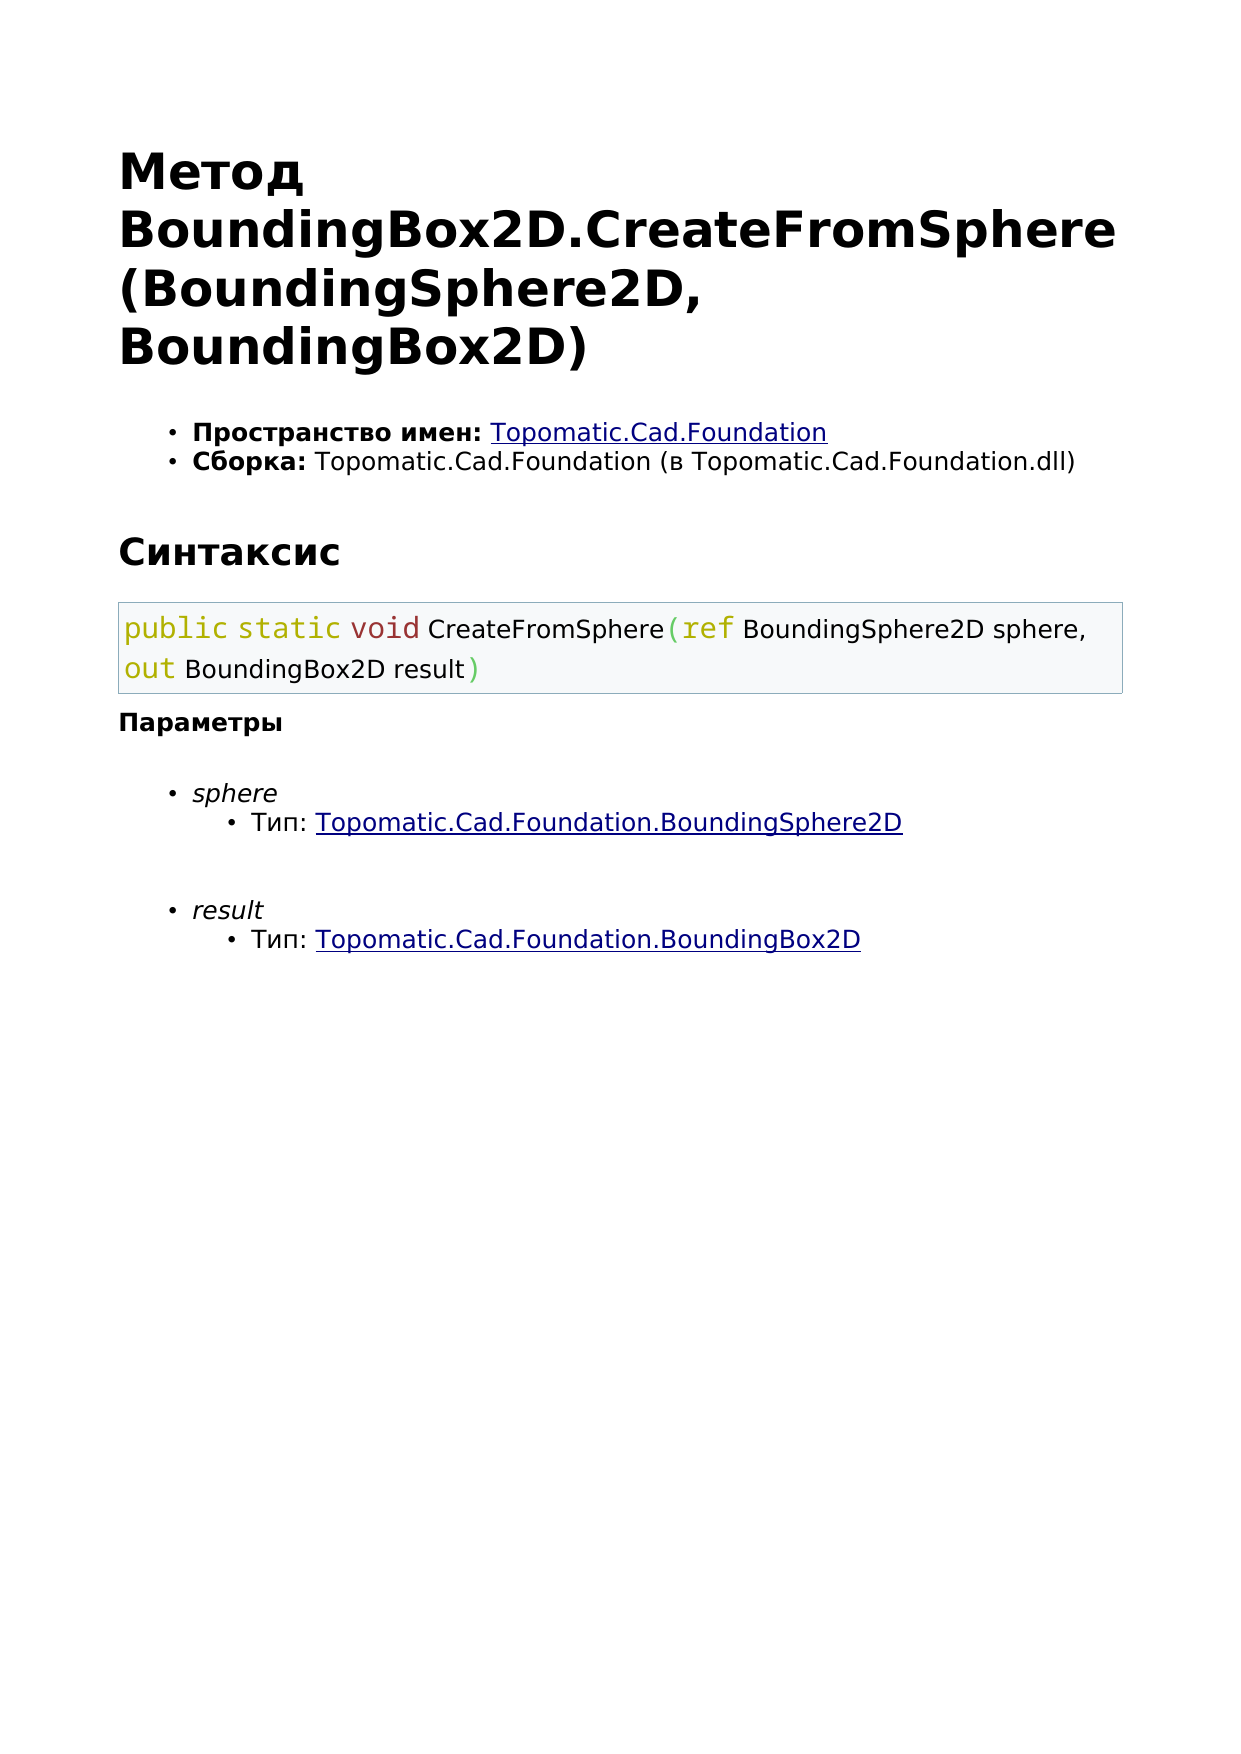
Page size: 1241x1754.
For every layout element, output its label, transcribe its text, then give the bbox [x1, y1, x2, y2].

list Пространство имен: Topomatic.Cad.Foundation [177, 418, 1122, 447]
list result [177, 896, 1122, 925]
subtitle Метод BoundingBox2D.CreateFromSphere(BoundingSphere2D, BoundingBox2D) [118, 143, 1122, 376]
list Тип: Topomatic.Cad.Foundation.BoundingBox2D [236, 925, 1122, 954]
list sphere [177, 779, 1122, 808]
text Параметры [118, 708, 1122, 737]
list Сборка: Topomatic.Cad.Foundation (в Topomatic.Cad.Foundation.dll) [177, 447, 1122, 476]
table_header public static void CreateFromSphere(ref BoundingSphere2D sphere, out BoundingBox2D result) [119, 603, 1122, 693]
list Тип: Topomatic.Cad.Foundation.BoundingSphere2D [236, 808, 1122, 837]
subtitle Синтаксис [118, 531, 1122, 574]
